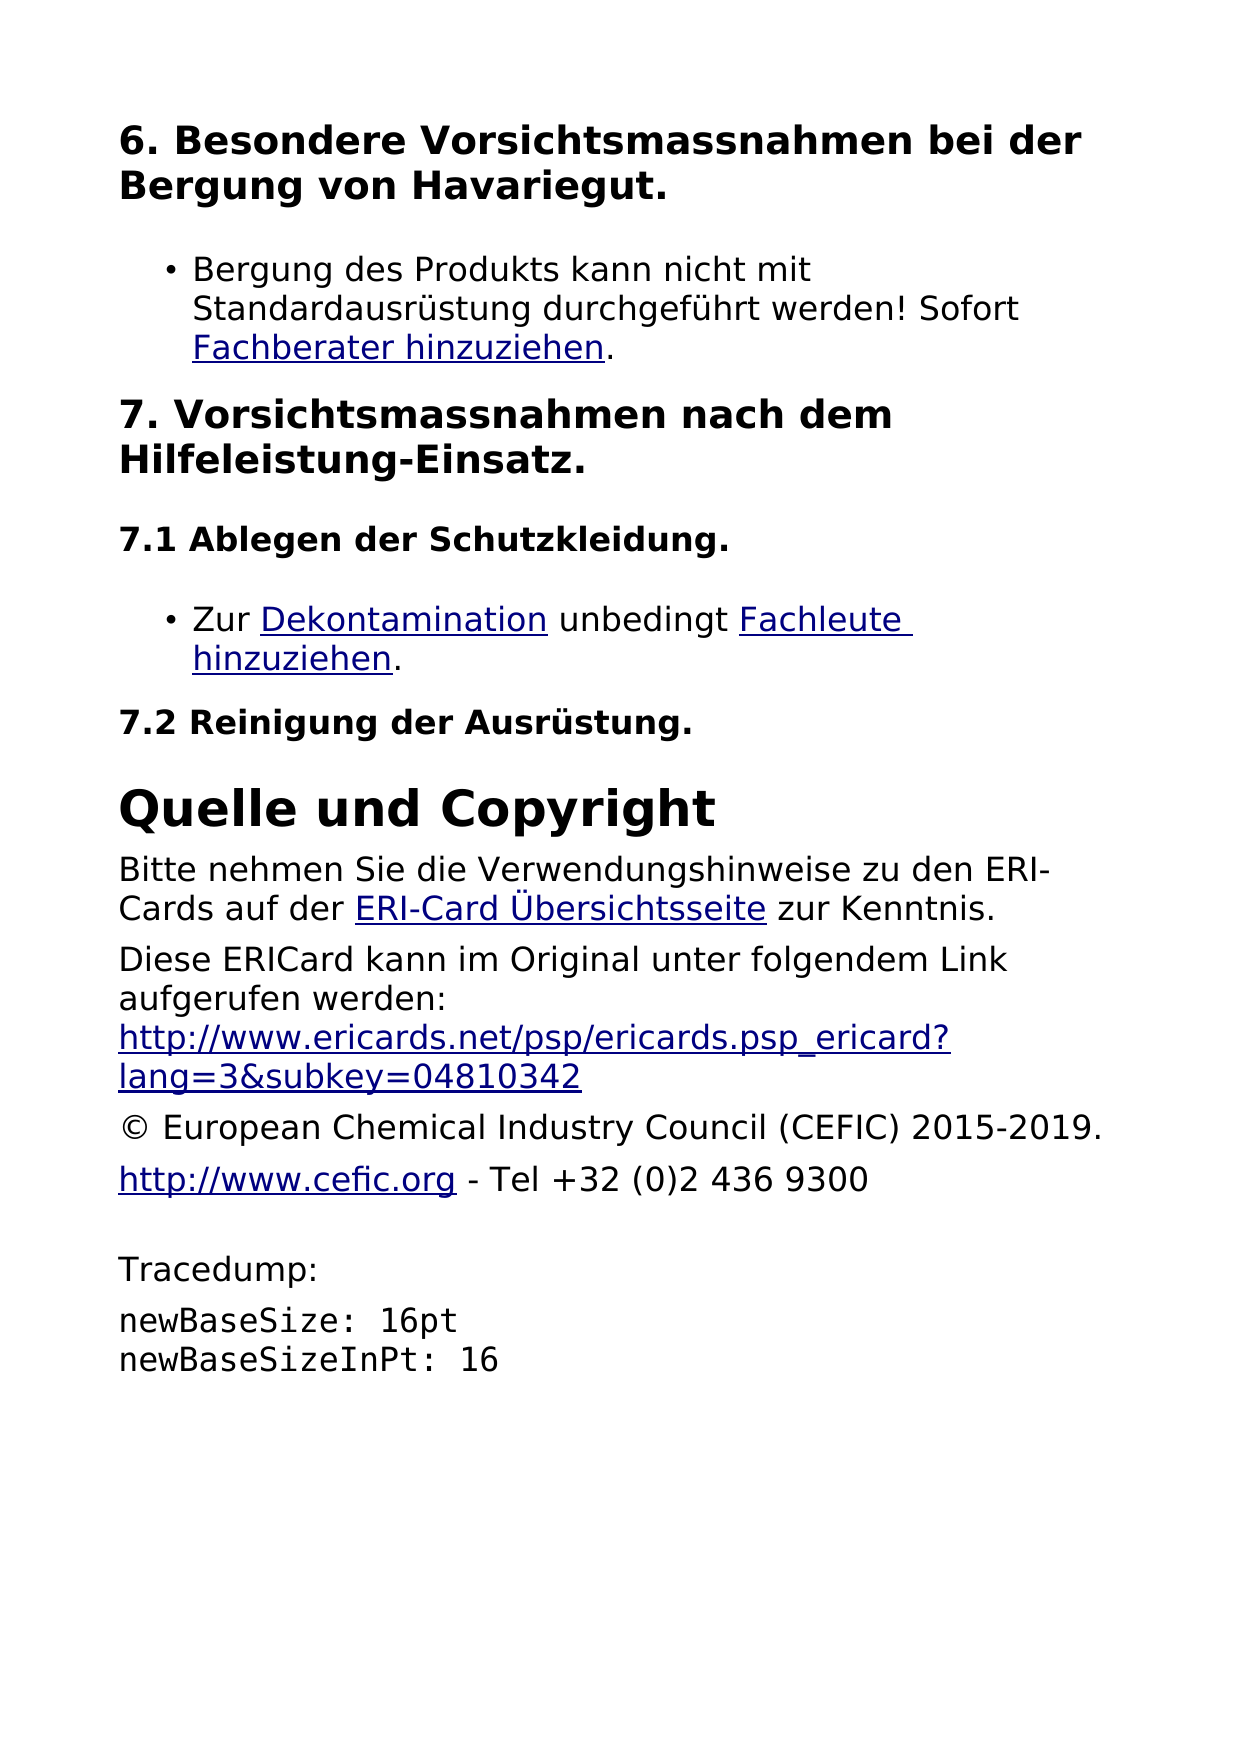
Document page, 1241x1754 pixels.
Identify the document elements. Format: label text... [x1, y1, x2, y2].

list Zur Dekontamination unbedingt Fachleute hinzuziehen. [177, 601, 1122, 678]
subtitle 7.1 Ablegen der Schutzkleidung. [118, 520, 1122, 559]
text Tracedump: [118, 1211, 1122, 1289]
text Bitte nehmen Sie die Verwendungshinweise zu den ERI-Cards auf der ERI-Card Übersichtsseite zur Kenntnis. [118, 851, 1122, 928]
text Diese ERICard kann im Original unter folgendem Link aufgerufen werden: http://www.ericards.net/psp/ericards.psp_ericard?lang=3&subkey=04810342 [118, 941, 1122, 1096]
subtitle Quelle und Copyright [118, 780, 1122, 838]
list Bergung des Produkts kann nicht mit Standardausrüstung durchgeführt werden! Sofort Fachberater hinzuziehen. [177, 251, 1122, 367]
text newBaseSize: 16pt newBaseSizeInPt: 16 [118, 1302, 1122, 1379]
text http://www.cefic.org - Tel +32 (0)2 436 9300 [118, 1160, 1122, 1199]
subtitle 7. Vorsichtsmassnahmen nach dem Hilfeleistung-Einsatz. [118, 392, 1122, 482]
subtitle 6. Besondere Vorsichtsmassnahmen bei der Bergung von Havariegut. [118, 118, 1122, 208]
text © European Chemical Industry Council (CEFIC) 2015-2019. [118, 1109, 1122, 1148]
subtitle 7.2 Reinigung der Ausrüstung. [118, 703, 1122, 742]
